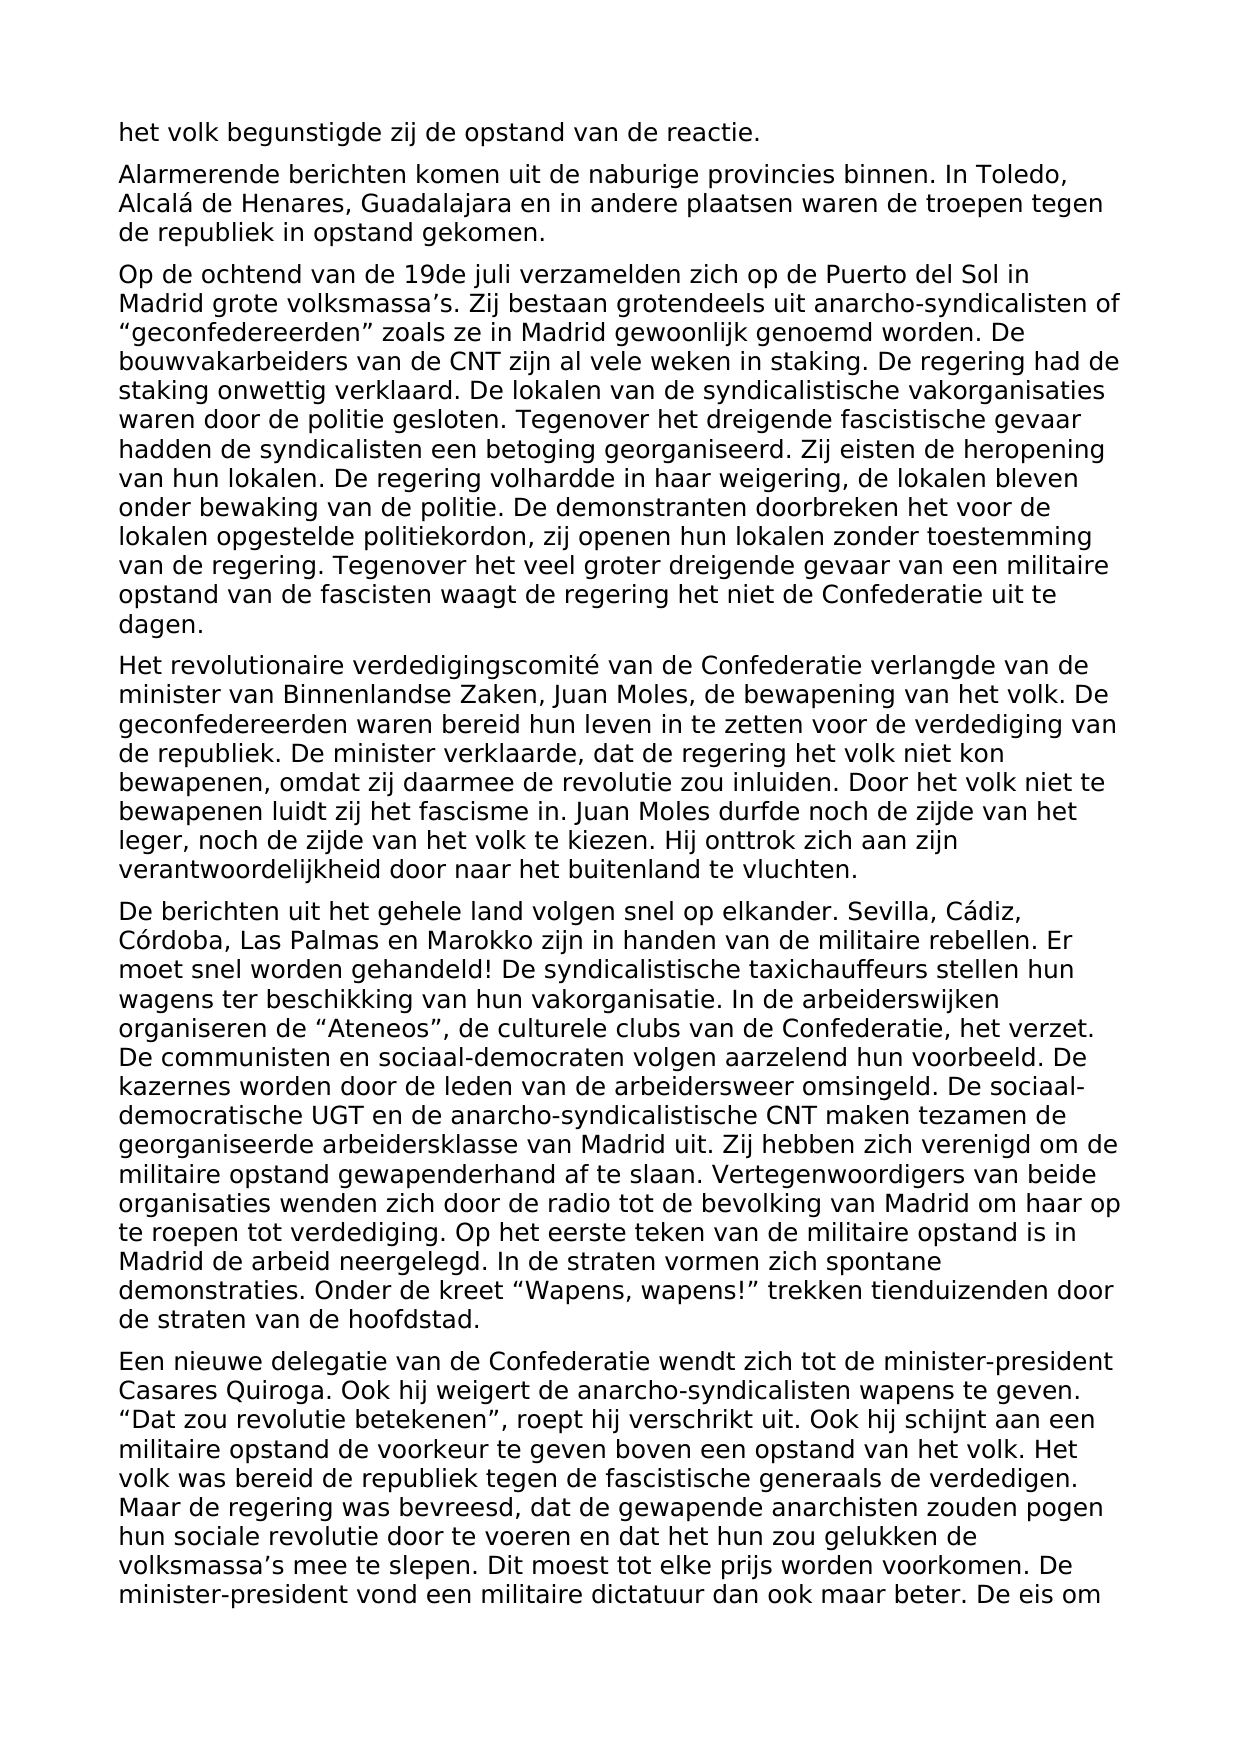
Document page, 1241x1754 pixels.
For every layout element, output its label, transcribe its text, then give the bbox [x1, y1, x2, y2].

text het volk begunstigde zij de opstand van de reactie. [118, 118, 1122, 147]
text Een nieuwe delegatie van de Confederatie wendt zich tot de minister-president Casares Quiroga. Ook hij weigert de anarcho-syndicalisten wapens te geven. “Dat zou revolutie betekenen”, roept hij verschrikt uit. Ook hij schijnt aan een militaire opstand de voorkeur te geven boven een opstand van het volk. Het volk was bereid de republiek tegen de fascistische generaals de verdedigen. Maar de regering was bevreesd, dat de gewapende anarchisten zouden pogen hun sociale revolutie door te voeren en dat het hun zou gelukken de volksmassa’s mee te slepen. Dit moest tot elke prijs worden voorkomen. De minister-president vond een militaire dictatuur dan ook maar beter. De eis om [118, 1347, 1122, 1610]
text Het revolutionaire verdedigingscomité van de Confederatie verlangde van de minister van Binnenlandse Zaken, Juan Moles, de bewapening van het volk. De geconfedereerden waren bereid hun leven in te zetten voor de verdediging van de republiek. De minister verklaarde, dat de regering het volk niet kon bewapenen, omdat zij daarmee de revolutie zou inluiden. Door het volk niet te bewapenen luidt zij het fascisme in. Juan Moles durfde noch de zijde van het leger, noch de zijde van het volk te kiezen. Hij onttrok zich aan zijn verantwoordelijkheid door naar het buitenland te vluchten. [118, 651, 1122, 885]
text Alarmerende berichten komen uit de naburige provincies binnen. In Toledo, Alcalá de Henares, Guadalajara en in andere plaatsen waren de troepen tegen de republiek in opstand gekomen. [118, 160, 1122, 247]
text Op de ochtend van de 19de juli verzamelden zich op de Puerto del Sol in Madrid grote volksmassa’s. Zij bestaan grotendeels uit anarcho-syndicalisten of “geconfedereerden” zoals ze in Madrid gewoonlijk genoemd worden. De bouwvakarbeiders van de CNT zijn al vele weken in staking. De regering had de staking onwettig verklaard. De lokalen van de syndicalistische vakorganisaties waren door de politie gesloten. Tegenover het dreigende fascistische gevaar hadden de syndicalisten een betoging georganiseerd. Zij eisten de heropening van hun lokalen. De regering volhardde in haar weigering, de lokalen bleven onder bewaking van de politie. De demonstranten doorbreken het voor de lokalen opgestelde politiekordon, zij openen hun lokalen zonder toestemming van de regering. Tegenover het veel groter dreigende gevaar van een militaire opstand van de fascisten waagt de regering het niet de Confederatie uit te dagen. [118, 260, 1122, 639]
text De berichten uit het gehele land volgen snel op elkander. Sevilla, Cádiz, Córdoba, Las Palmas en Marokko zijn in handen van de militaire rebellen. Er moet snel worden gehandeld! De syndicalistische taxichauffeurs stellen hun wagens ter beschikking van hun vakorganisatie. In de arbeiderswijken organiseren de “Ateneos”, de culturele clubs van de Confederatie, het verzet. De communisten en sociaal-democraten volgen aarzelend hun voorbeeld. De kazernes worden door de leden van de arbeidersweer omsingeld. De sociaal-democratische UGT en de anarcho-syndicalistische CNT maken tezamen de georganiseerde arbeidersklasse van Madrid uit. Zij hebben zich verenigd om de militaire opstand gewapenderhand af te slaan. Vertegenwoordigers van beide organisaties wenden zich door de radio tot de bevolking van Madrid om haar op te roepen tot verdediging. Op het eerste teken van de militaire opstand is in Madrid de arbeid neergelegd. In de straten vormen zich spontane demonstraties. Onder de kreet “Wapens, wapens!” trekken tienduizenden door de straten van de hoofdstad. [118, 897, 1122, 1335]
